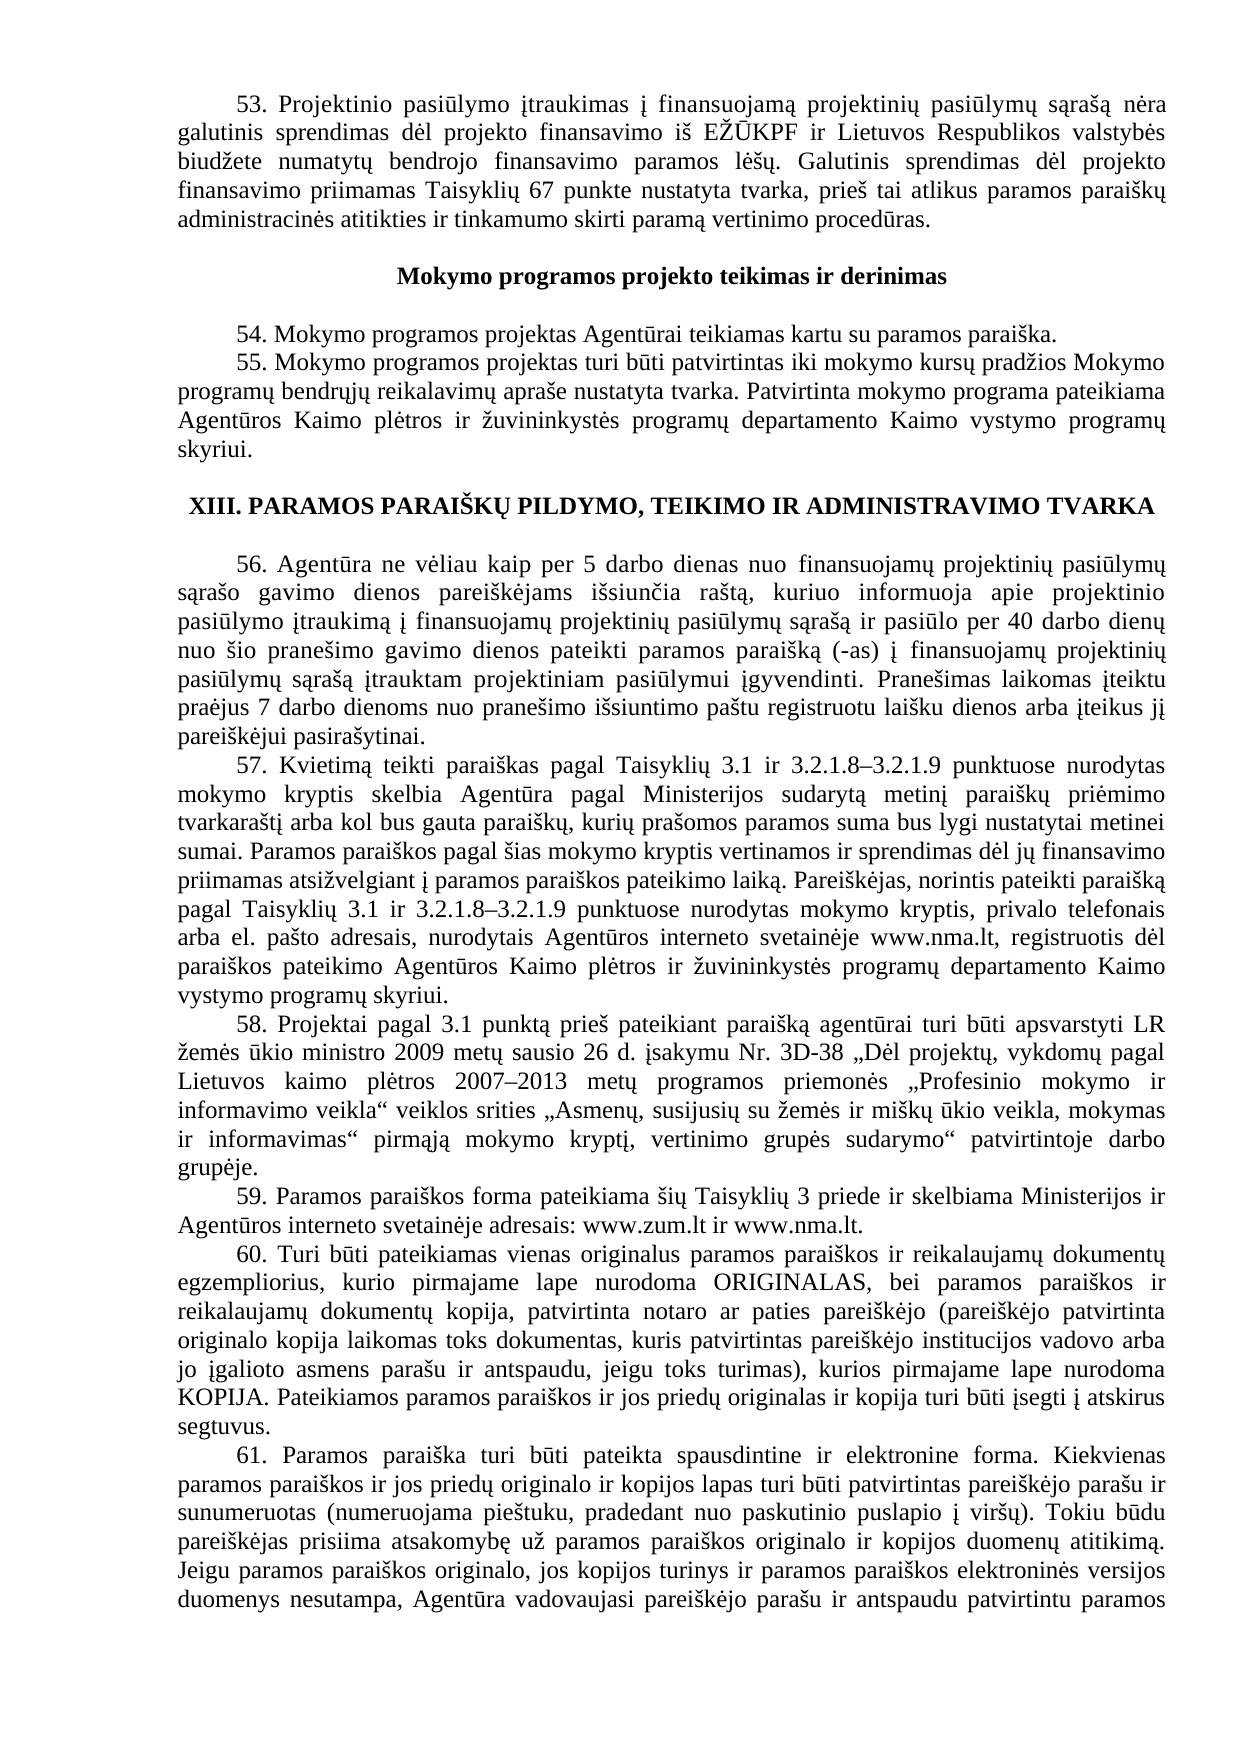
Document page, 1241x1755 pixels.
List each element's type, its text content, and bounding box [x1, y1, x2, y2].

text 59. Paramos paraiškos forma pateikiama šių Taisyklių 3 priede ir skelbiama Ministerijos ir Agentūros interneto svetainėje adresais: www.zum.lt ir www.nma.lt. [177, 1181, 1166, 1239]
text 58. Projektai pagal 3.1 punktą prieš pateikiant paraišką agentūrai turi būti apsvarstyti LR žemės ūkio ministro 2009 metų sausio 26 d. įsakymu Nr. 3D-38 „Dėl projektų, vykdomų pagal Lietuvos kaimo plėtros 2007–2013 metų programos priemonės „Profesinio mokymo ir informavimo veikla“ veiklos srities „Asmenų, susijusių su žemės ir miškų ūkio veikla, mokymas ir informavimas“ pirmąją mokymo kryptį, vertinimo grupės sudarymo“ patvirtintoje darbo grupėje. [177, 1009, 1166, 1181]
text 61. Paramos paraiška turi būti pateikta spausdintine ir elektronine forma. Kiekvienas paramos paraiškos ir jos priedų originalo ir kopijos lapas turi būti patvirtintas pareiškėjo parašu ir sunumeruotas (numeruojama pieštuku, pradedant nuo paskutinio puslapio į viršų). Tokiu būdu pareiškėjas prisiima atsakomybę už paramos paraiškos originalo ir kopijos duomenų atitikimą. Jeigu paramos paraiškos originalo, jos kopijos turinys ir paramos paraiškos elektroninės versijos duomenys nesutampa, Agentūra vadovaujasi pareiškėjo parašu ir antspaudu patvirtintu paramos [177, 1440, 1166, 1612]
text 57. Kvietimą teikti paraiškas pagal Taisyklių 3.1 ir 3.2.1.8–3.2.1.9 punktuose nurodytas mokymo kryptis skelbia Agentūra pagal Ministerijos sudarytą metinį paraiškų priėmimo tvarkaraštį arba kol bus gauta paraiškų, kurių prašomos paramos suma bus lygi nustatytai metinei sumai. Paramos paraiškos pagal šias mokymo kryptis vertinamos ir sprendimas dėl jų finansavimo priimamas atsižvelgiant į paramos paraiškos pateikimo laiką. Pareiškėjas, norintis pateikti paraišką pagal Taisyklių 3.1 ir 3.2.1.8–3.2.1.9 punktuose nurodytas mokymo kryptis, privalo telefonais arba el. pašto adresais, nurodytais Agentūros interneto svetainėje www.nma.lt, registruotis dėl paraiškos pateikimo Agentūros Kaimo plėtros ir žuvininkystės programų departamento Kaimo vystymo programų skyriui. [177, 750, 1166, 1009]
text XIII. PARAMOS PARAIŠKŲ PILDYMO, TEIKIMO IR ADMINISTRAVIMO TVARKA [177, 491, 1166, 520]
text 53. Projektinio pasiūlymo įtraukimas į finansuojamą projektinių pasiūlymų sąrašą nėra galutinis sprendimas dėl projekto finansavimo iš EŽŪKPF ir Lietuvos Respublikos valstybės biudžete numatytų bendrojo finansavimo paramos lėšų. Galutinis sprendimas dėl projekto finansavimo priimamas Taisyklių 67 punkte nustatyta tvarka, prieš tai atlikus paramos paraiškų administracinės atitikties ir tinkamumo skirti paramą vertinimo procedūras. [177, 89, 1166, 232]
text 55. Mokymo programos projektas turi būti patvirtintas iki mokymo kursų pradžios Mokymo programų bendrųjų reikalavimų apraše nustatyta tvarka. Patvirtinta mokymo programa pateikiama Agentūros Kaimo plėtros ir žuvininkystės programų departamento Kaimo vystymo programų skyriui. [177, 347, 1166, 462]
text 60. Turi būti pateikiamas vienas originalus paramos paraiškos ir reikalaujamų dokumentų egzempliorius, kurio pirmajame lape nurodoma ORIGINALAS, bei paramos paraiškos ir reikalaujamų dokumentų kopija, patvirtinta notaro ar paties pareiškėjo (pareiškėjo patvirtinta originalo kopija laikomas toks dokumentas, kuris patvirtintas pareiškėjo institucijos vadovo arba jo įgalioto asmens parašu ir antspaudu, jeigu toks turimas), kurios pirmajame lape nurodoma KOPIJA. Pateikiamos paramos paraiškos ir jos priedų originalas ir kopija turi būti įsegti į atskirus segtuvus. [177, 1239, 1166, 1440]
text 54. Mokymo programos projektas Agentūrai teikiamas kartu su paramos paraiška. [177, 319, 1166, 347]
text Mokymo programos projekto teikimas ir derinimas [177, 261, 1166, 290]
text 56. Agentūra ne vėliau kaip per 5 darbo dienas nuo finansuojamų projektinių pasiūlymų sąrašo gavimo dienos pareiškėjams išsiunčia raštą, kuriuo informuoja apie projektinio pasiūlymo įtraukimą į finansuojamų projektinių pasiūlymų sąrašą ir pasiūlo per 40 darbo dienų nuo šio pranešimo gavimo dienos pateikti paramos paraišką (-as) į finansuojamų projektinių pasiūlymų sąrašą įtrauktam projektiniam pasiūlymui įgyvendinti. Pranešimas laikomas įteiktu praėjus 7 darbo dienoms nuo pranešimo išsiuntimo paštu registruotu laišku dienos arba įteikus jį pareiškėjui pasirašytinai. [177, 549, 1166, 750]
